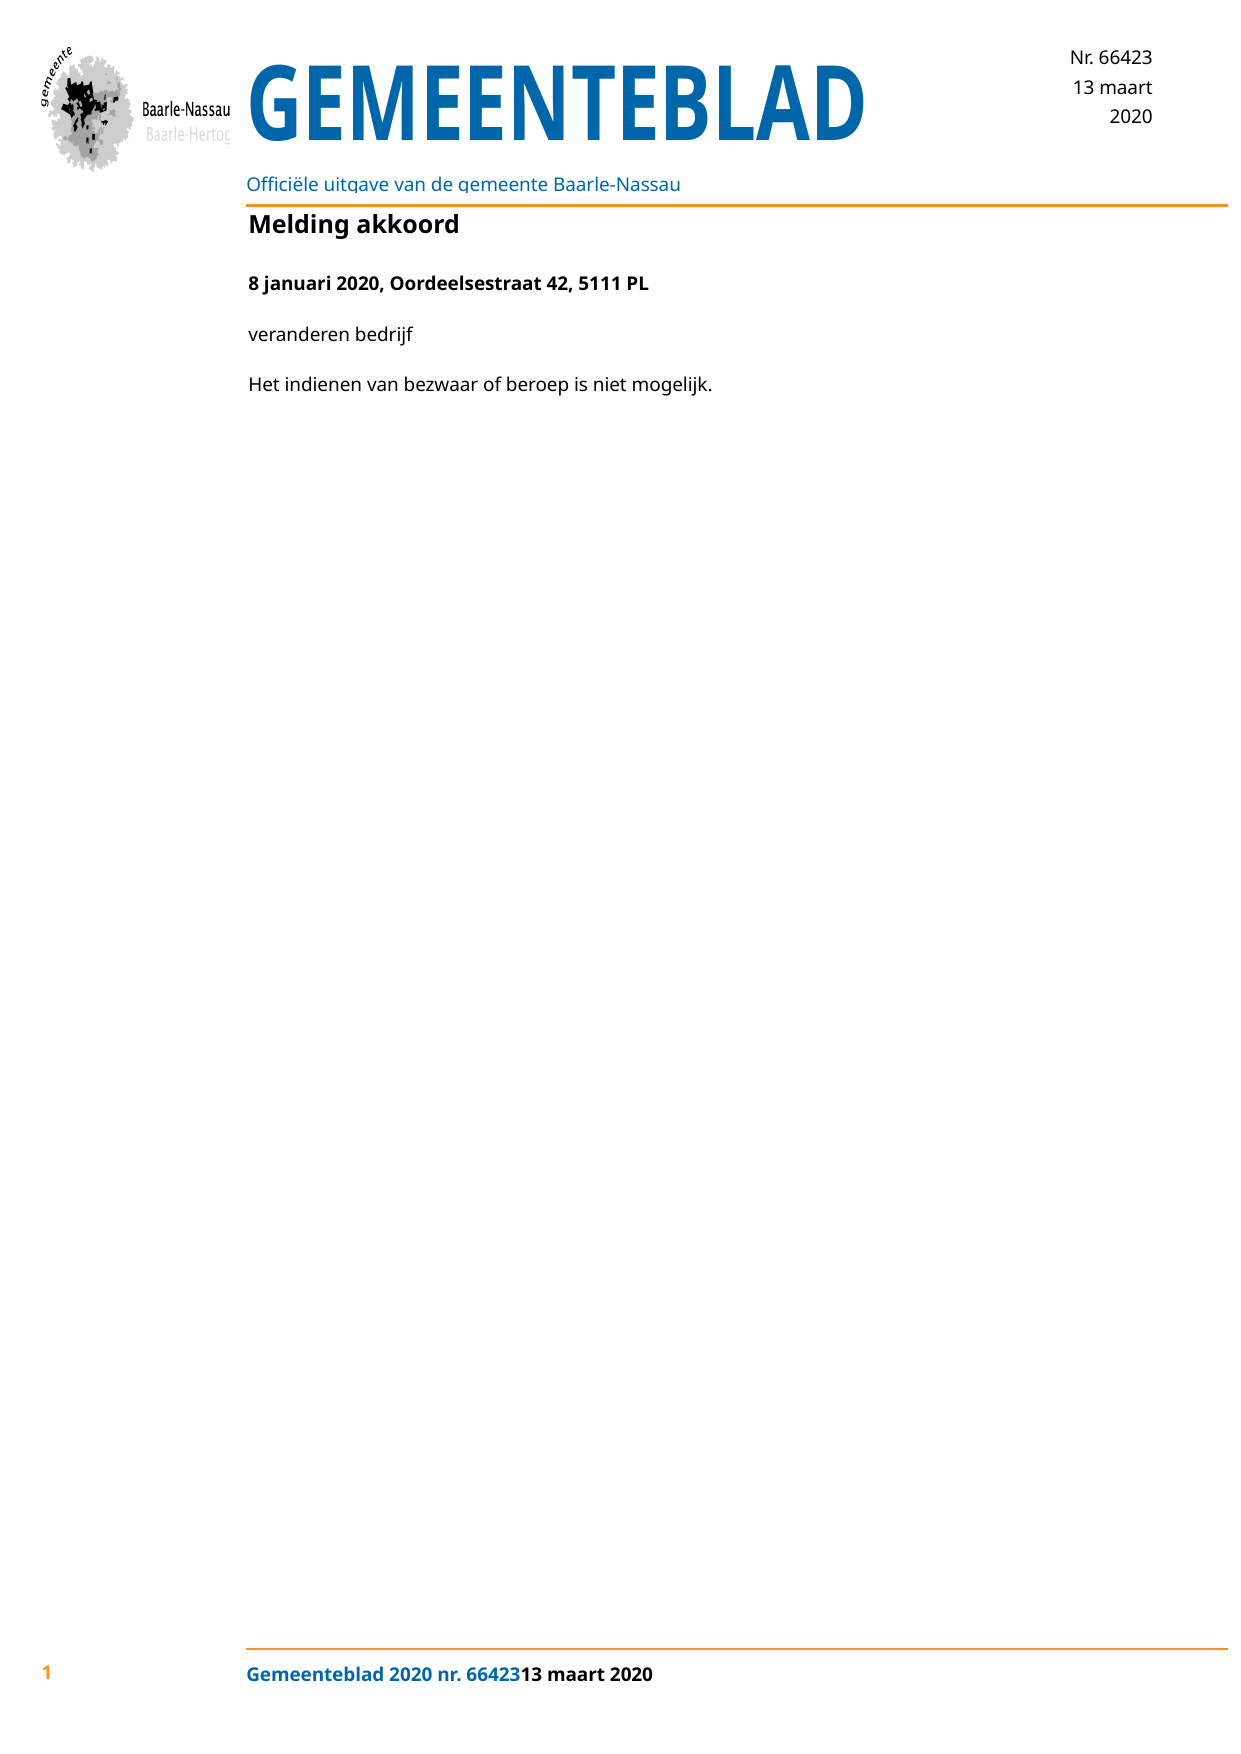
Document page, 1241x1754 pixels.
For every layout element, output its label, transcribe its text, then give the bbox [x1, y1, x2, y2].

text Het indienen van bezwaar of beroep is niet mogelijk. [248, 371, 1152, 397]
text 8 januari 2020, Oordeelsestraat 42, 5111 PL [248, 270, 1152, 296]
text veranderen bedrijf [248, 321, 1152, 346]
picture [41, 47, 231, 172]
text Melding akkoord [248, 207, 1152, 241]
